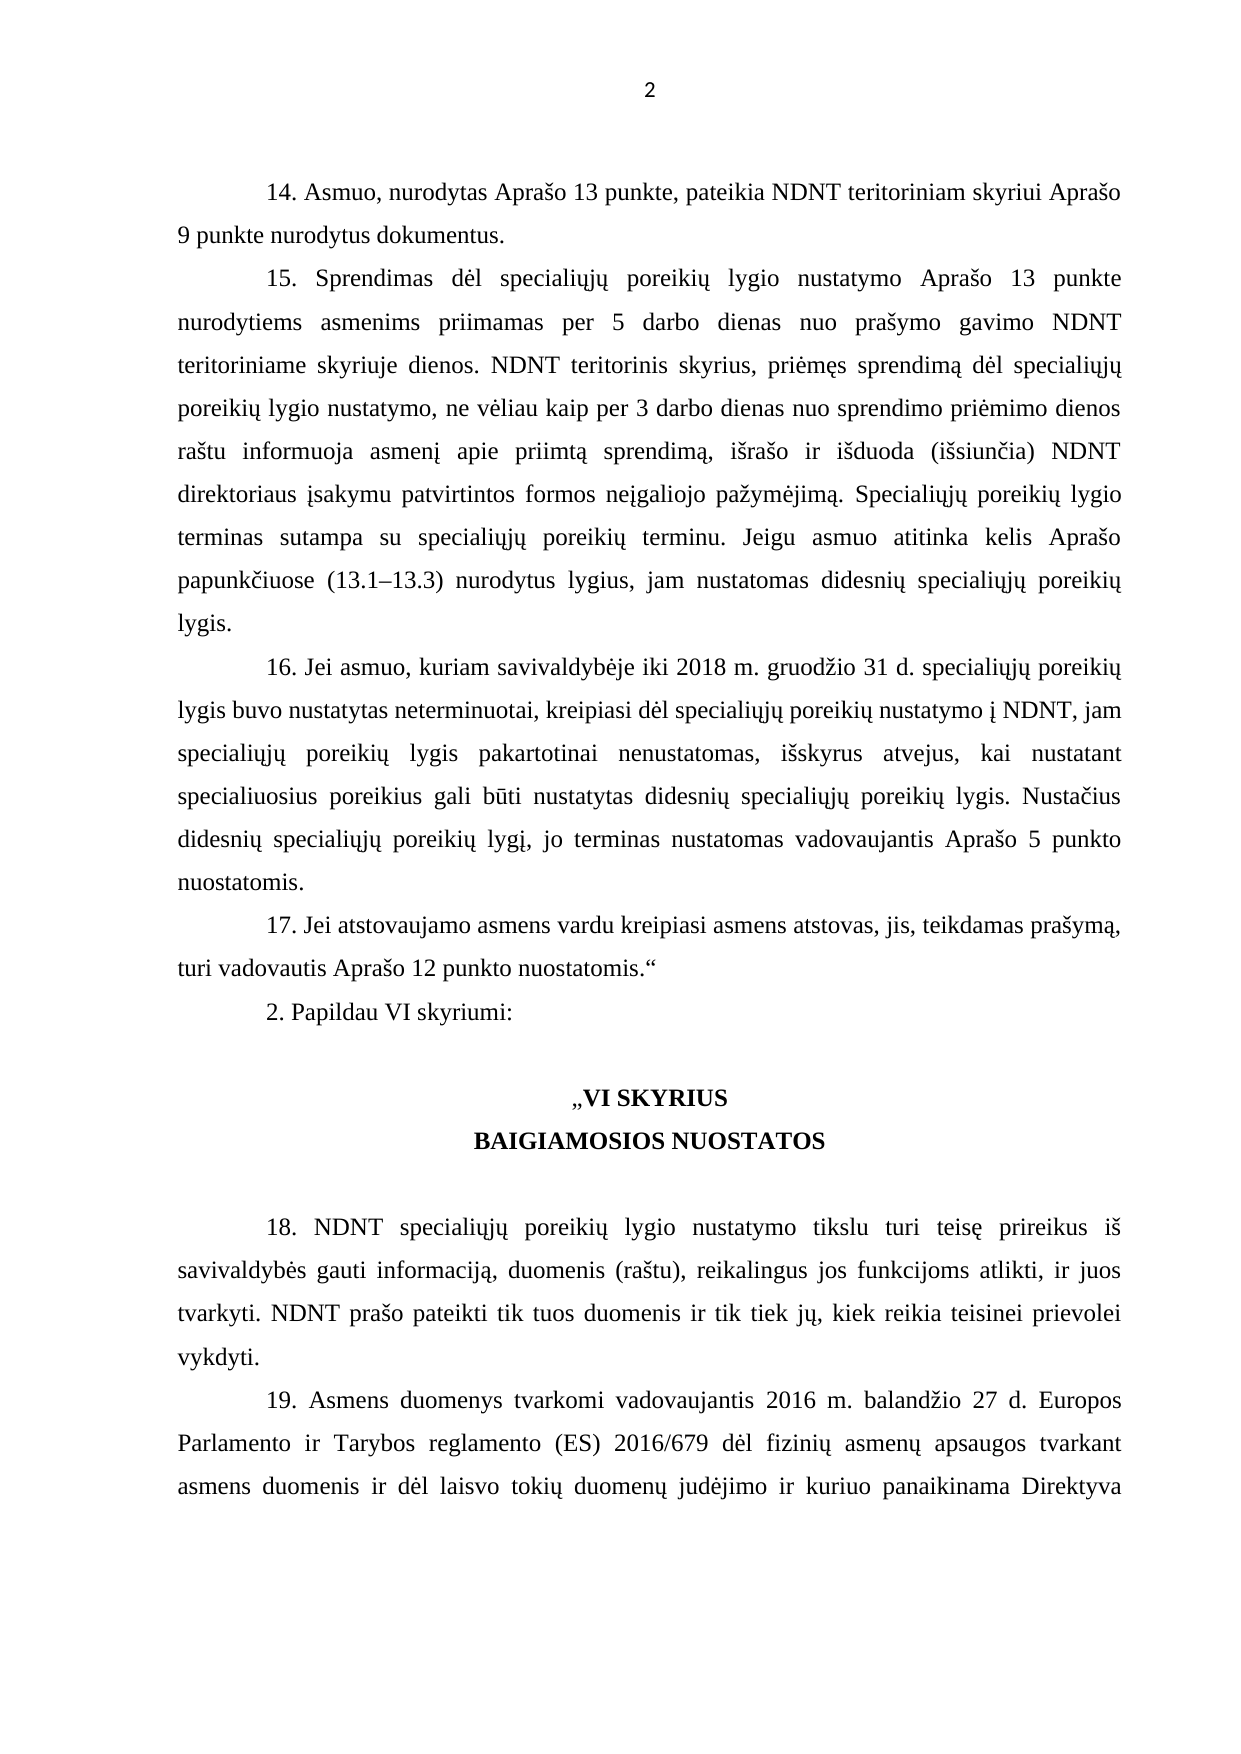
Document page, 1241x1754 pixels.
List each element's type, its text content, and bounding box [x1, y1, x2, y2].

text BAIGIAMOSIOS NUOSTATOS [177, 1126, 1122, 1155]
text 15. Sprendimas dėl specialiųjų poreikių lygio nustatymo Aprašo 13 punkte nurodytiems asmenims priimamas per 5 darbo dienas nuo prašymo gavimo NDNT teritoriniame skyriuje dienos. NDNT teritorinis skyrius, priėmęs sprendimą dėl specialiųjų poreikių lygio nustatymo, ne vėliau kaip per 3 darbo dienas nuo sprendimo priėmimo dienos raštu informuoja asmenį apie priimtą sprendimą, išrašo ir išduoda (išsiunčia) NDNT direktoriaus įsakymu patvirtintos formos neįgaliojo pažymėjimą. Specialiųjų poreikių lygio terminas sutampa su specialiųjų poreikių terminu. Jeigu asmuo atitinka kelis Aprašo papunkčiuose (13.1–13.3) nurodytus lygius, jam nustatomas didesnių specialiųjų poreikių lygis. [177, 263, 1122, 637]
text 14. Asmuo, nurodytas Aprašo 13 punkte, pateikia NDNT teritoriniam skyriui Aprašo 9 punkte nurodytus dokumentus. [177, 177, 1122, 249]
text 16. Jei asmuo, kuriam savivaldybėje iki 2018 m. gruodžio 31 d. specialiųjų poreikių lygis buvo nustatytas neterminuotai, kreipiasi dėl specialiųjų poreikių nustatymo į NDNT, jam specialiųjų poreikių lygis pakartotinai nenustatomas, išskyrus atvejus, kai nustatant specialiuosius poreikius gali būti nustatytas didesnių specialiųjų poreikių lygis. Nustačius didesnių specialiųjų poreikių lygį, jo terminas nustatomas vadovaujantis Aprašo 5 punkto nuostatomis. [177, 652, 1122, 896]
text 19. Asmens duomenys tvarkomi vadovaujantis 2016 m. balandžio 27 d. Europos Parlamento ir Tarybos reglamento (ES) 2016/679 dėl fizinių asmenų apsaugos tvarkant asmens duomenis ir dėl laisvo tokių duomenų judėjimo ir kuriuo panaikinama Direktyva [177, 1385, 1122, 1500]
text 18. NDNT specialiųjų poreikių lygio nustatymo tikslu turi teisę prireikus iš savivaldybės gauti informaciją, duomenis (raštu), reikalingus jos funkcijoms atlikti, ir juos tvarkyti. NDNT prašo pateikti tik tuos duomenis ir tik tiek jų, kiek reikia teisinei prievolei vykdyti. [177, 1212, 1122, 1370]
text 2. Papildau VI skyriumi: [177, 997, 1122, 1025]
text „VI SKYRIUS [177, 1083, 1122, 1112]
text 17. Jei atstovaujamo asmens vardu kreipiasi asmens atstovas, jis, teikdamas prašymą, turi vadovautis Aprašo 12 punkto nuostatomis.“ [177, 910, 1122, 982]
